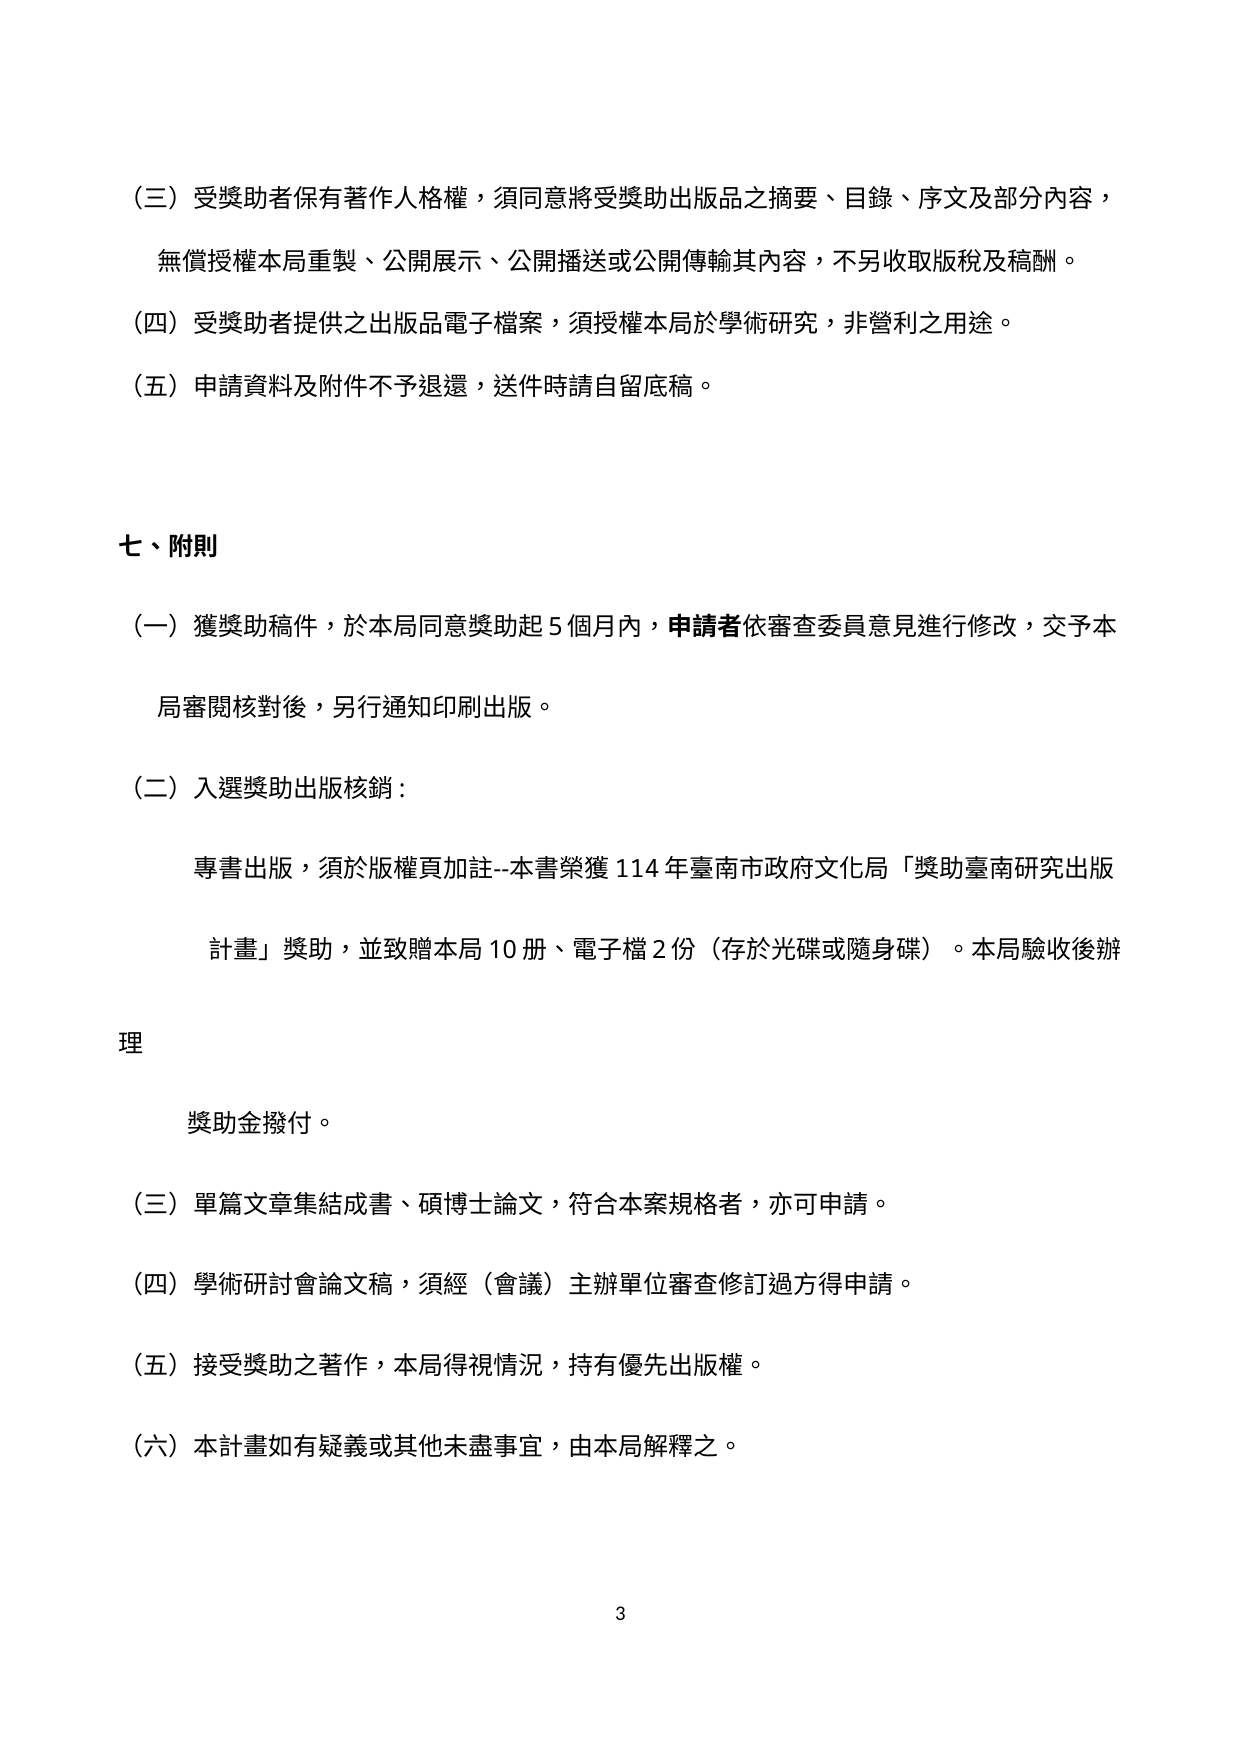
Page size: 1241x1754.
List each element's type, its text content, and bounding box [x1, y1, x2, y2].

text （六）本計畫如有疑義或其他未盡事宜，由本局解釋之。 [118, 1403, 1122, 1465]
text 計畫」獎助，並致贈本局10册、電子檔2份（存於光碟或隨身碟）。本局驗收後辦理 [118, 906, 1122, 1062]
text 獎助金撥付。 [118, 1080, 1122, 1143]
text （三）受獎助者保有著作人格權，須同意將受獎助出版品之摘要、目錄、序文及部分內容， [118, 155, 1122, 217]
text 七、附則 [118, 503, 1122, 565]
text （五）申請資料及附件不予退還，送件時請自留底稿。 [118, 342, 1122, 405]
text （四）受獎助者提供之出版品電子檔案，須授權本局於學術研究，非營利之用途。 [118, 280, 1122, 342]
text 局審閱核對後，另行通知印刷出版。 [118, 664, 1122, 726]
text （四）學術研討會論文稿，須經（會議）主辦單位審查修訂過方得申請。 [118, 1241, 1122, 1304]
text （二）入選獎助出版核銷 : [118, 744, 1122, 807]
text （三）單篇文章集結成書、碩博士論文，符合本案規格者，亦可申請。 [118, 1161, 1122, 1223]
text 無償授權本局重製、公開展示、公開播送或公開傳輸其內容，不另收取版稅及稿酬。 [118, 217, 1122, 280]
text （一）獲獎助稿件，於本局同意獎助起5個月內，申請者依審查委員意見進行修改，交予本 [118, 583, 1122, 646]
text （五）接受獎助之著作，本局得視情況，持有優先出版權。 [118, 1322, 1122, 1384]
text 專書出版，須於版權頁加註--本書榮獲114年臺南市政府文化局「獎助臺南研究出版 [118, 825, 1122, 888]
